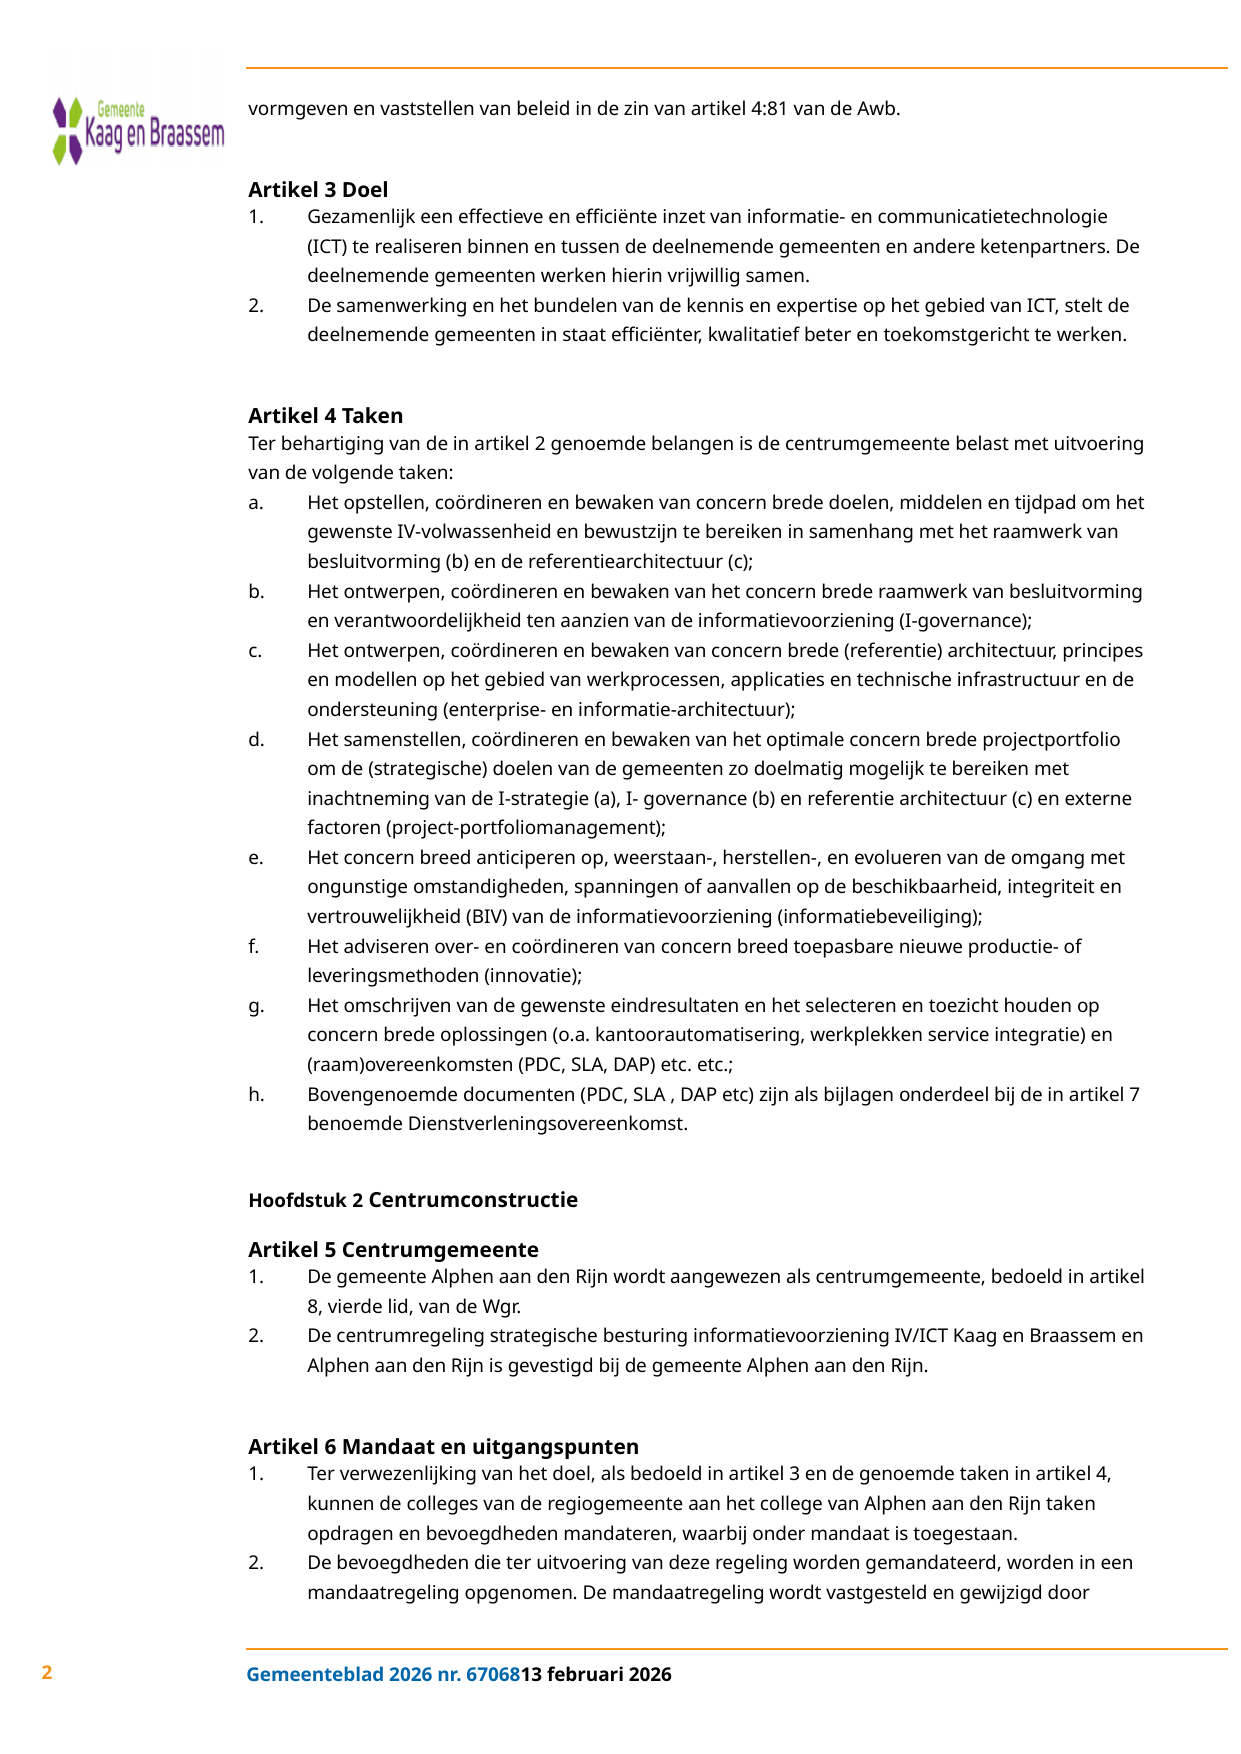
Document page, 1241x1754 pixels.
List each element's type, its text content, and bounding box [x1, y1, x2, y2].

text Hoofdstuk 2 Centrumconstructie [248, 1186, 1152, 1214]
list De gemeente Alphen aan den Rijn wordt aangewezen als centrumgemeente, bedoeld in artikel 8, vierde lid, van de Wgr. [248, 1263, 1152, 1319]
list Het adviseren over- en coördineren van concern breed toepasbare nieuwe productie- of leveringsmethoden (innovatie); [248, 933, 1152, 988]
list Bovengenoemde documenten (PDC, SLA , DAP etc) zijn als bijlagen onderdeel bij de in artikel 7 benoemde Dienstverleningsovereenkomst. [248, 1081, 1152, 1136]
text Artikel 5 Centrumgemeente [248, 1235, 1152, 1263]
text Ter behartiging van de in artikel 2 genoemde belangen is de centrumgemeente belast met uitvoering van de volgende taken: [248, 430, 1152, 485]
list De samenwerking en het bundelen van de kennis en expertise op het gebied van ICT, stelt de deelnemende gemeenten in staat efficiënter, kwalitatief beter en toekomstgericht te werken. [248, 292, 1152, 347]
text vormgeven en vaststellen van beleid in de zin van artikel 4:81 van de Awb. [248, 95, 1152, 121]
list Het ontwerpen, coördineren en bewaken van concern brede (referentie) architectuur, principes en modellen op het gebied van werkprocessen, applicaties en technische infrastructuur en de ondersteuning (enterprise- en informatie-architectuur); [248, 637, 1152, 722]
text Artikel 4 Taken [248, 402, 1152, 430]
text Artikel 6 Mandaat en uitgangspunten [248, 1432, 1152, 1461]
list De bevoegdheden die ter uitvoering van deze regeling worden gemandateerd, worden in een mandaatregeling opgenomen. De mandaatregeling wordt vastgesteld en gewijzigd door [248, 1549, 1152, 1604]
list De centrumregeling strategische besturing informatievoorziening IV/ICT Kaag en Braassem en Alphen aan den Rijn is gevestigd bij de gemeente Alphen aan den Rijn. [248, 1322, 1152, 1378]
list Het omschrijven van de gewenste eindresultaten en het selecteren en toezicht houden op concern brede oplossingen (o.a. kantoorautomatisering, werkplekken service integratie) en (raam)overeenkomsten (PDC, SLA, DAP) etc. etc.; [248, 992, 1152, 1077]
list Het samenstellen, coördineren en bewaken van het optimale concern brede projectportfolio om de (strategische) doelen van de gemeenten zo doelmatig mogelijk te bereiken met inachtneming van de I-strategie (a), I- governance (b) en referentie architectuur (c) en externe factoren (project-portfoliomanagement); [248, 726, 1152, 840]
list Gezamenlijk een effectieve en efficiënte inzet van informatie- en communicatietechnologie (ICT) te realiseren binnen en tussen de deelnemende gemeenten en andere ketenpartners. De deelnemende gemeenten werken hierin vrijwillig samen. [248, 203, 1152, 288]
list Het concern breed anticiperen op, weerstaan-, herstellen-, en evolueren van de omgang met ongunstige omstandigheden, spanningen of aanvallen op de beschikbaarheid, integriteit en vertrouwelijkheid (BIV) van de informatievoorziening (informatiebeveiliging); [248, 844, 1152, 929]
list Het opstellen, coördineren en bewaken van concern brede doelen, middelen en tijdpad om het gewenste IV-volwassenheid en bewustzijn te bereiken in samenhang met het raamwerk van besluitvorming (b) en de referentiearchitectuur (c); [248, 489, 1152, 574]
list Het ontwerpen, coördineren en bewaken van het concern brede raamwerk van besluitvorming en verantwoordelijkheid ten aanzien van de informatievoorziening (I-governance); [248, 578, 1152, 633]
list Ter verwezenlijking van het doel, als bedoeld in artikel 3 en de genoemde taken in artikel 4, kunnen de colleges van de regiogemeente aan het college van Alphen aan den Rijn taken opdragen en bevoegdheden mandateren, waarbij onder mandaat is toegestaan. [248, 1461, 1152, 1545]
text Artikel 3 Doel [248, 175, 1152, 203]
picture [41, 47, 231, 172]
